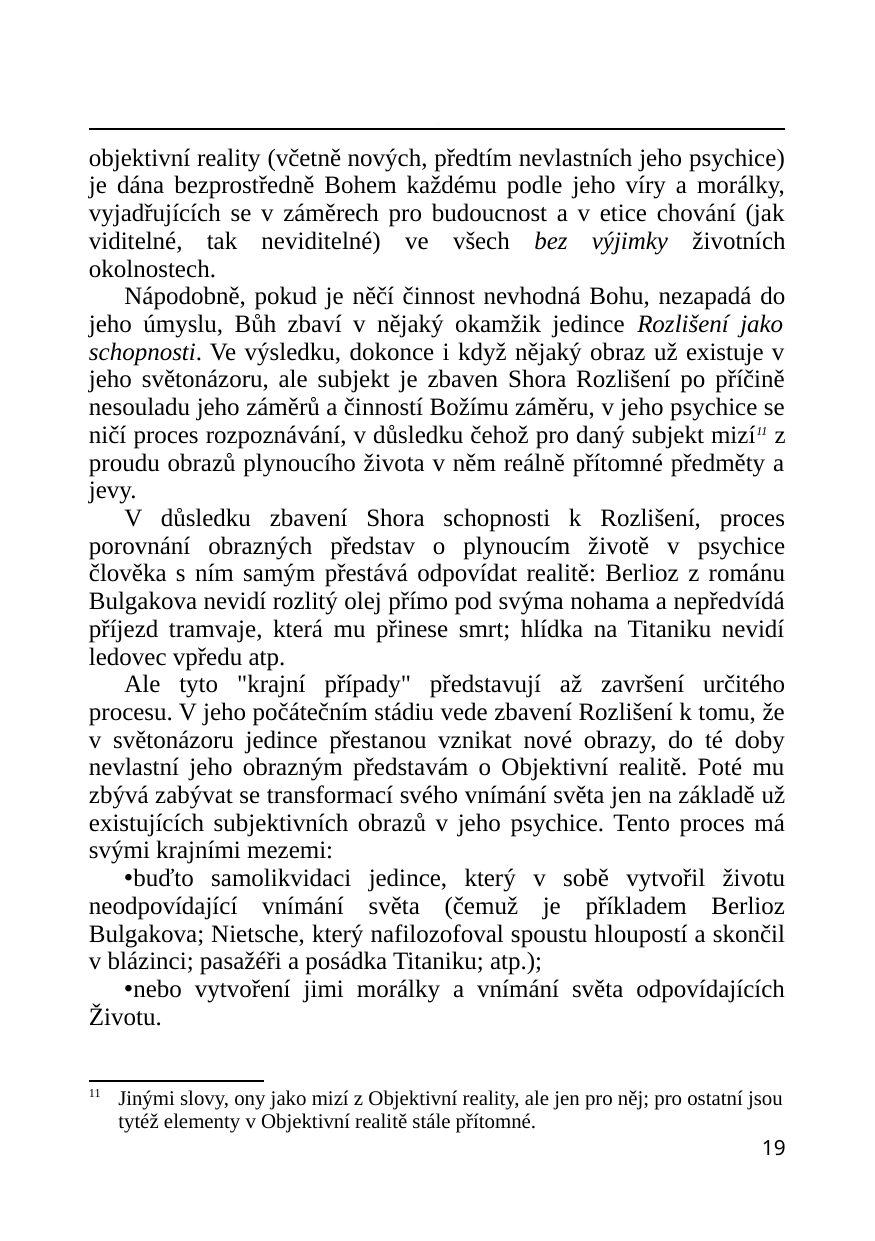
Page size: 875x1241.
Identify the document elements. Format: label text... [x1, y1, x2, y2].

text objektivní reality (včetně nových, předtím nevlastních jeho psychice) je dána bezprostředně Bohem každému podle jeho víry a morálky, vyjadřujících se v záměrech pro budoucnost a v etice chování (jak viditelné, tak neviditelné) ve všech bez výjimky životních okolnostech. [89, 144, 785, 282]
text Nápodobně, pokud je něčí činnost nevhodná Bohu, nezapadá do jeho úmyslu, Bůh zbaví v nějaký okamžik jedince Rozlišení jako schopnosti. Ve výsledku, dokonce i když nějaký obraz už existuje v jeho světonázoru, ale subjekt je zbaven Shora Rozlišení po příčině nesouladu jeho záměrů a činností Božímu záměru, v jeho psychice se ničí proces rozpoznávání, v důsledku čehož pro daný subjekt mizí z proudu obrazů plynoucího života v něm reálně přítomné předměty a jevy. [89, 282, 785, 504]
text V důsledku zbavení Shora schopnosti k Rozlišení, proces porovnání obrazných představ o plynoucím životě v psychice člověka s ním samým přestává odpovídat realitě: Berlioz z románu Bulgakova nevidí rozlitý olej přímo pod svýma nohama a nepředvídá příjezd tramvaje, která mu přinese smrt; hlídka na Titaniku nevidí ledovec vpředu atp. [89, 504, 785, 670]
list nebo vytvoření jimi morálky a vnímání světa odpovídajících Životu. [89, 975, 785, 1031]
list buďto samolikvidaci jedince, který v sobě vytvořil životu neodpovídající vnímání světa (čemuž je příkladem Berlioz Bulgakova; Nietsche, který nafilozofoval spoustu hloupostí a skončil v blázinci; pasažéři a posádka Titaniku; atp.); [89, 864, 785, 975]
text Ale tyto "krajní případy" představují až završení určitého procesu. V jeho počátečním stádiu vede zbavení Rozlišení k tomu, že v světonázoru jedince přestanou vznikat nové obrazy, do té doby nevlastní jeho obrazným představám o Objektivní realitě. Poté mu zbývá zabývat se transformací svého vnímání světa jen na základě už existujících subjektivních obrazů v jeho psychice. Tento proces má svými krajními mezemi: [89, 670, 785, 864]
text Jinými slovy, ony jako mizí z Objektivní reality, ale jen pro něj; pro ostatní jsou tytéž elementy v Objektivní realitě stále přítomné. [89, 1087, 785, 1133]
